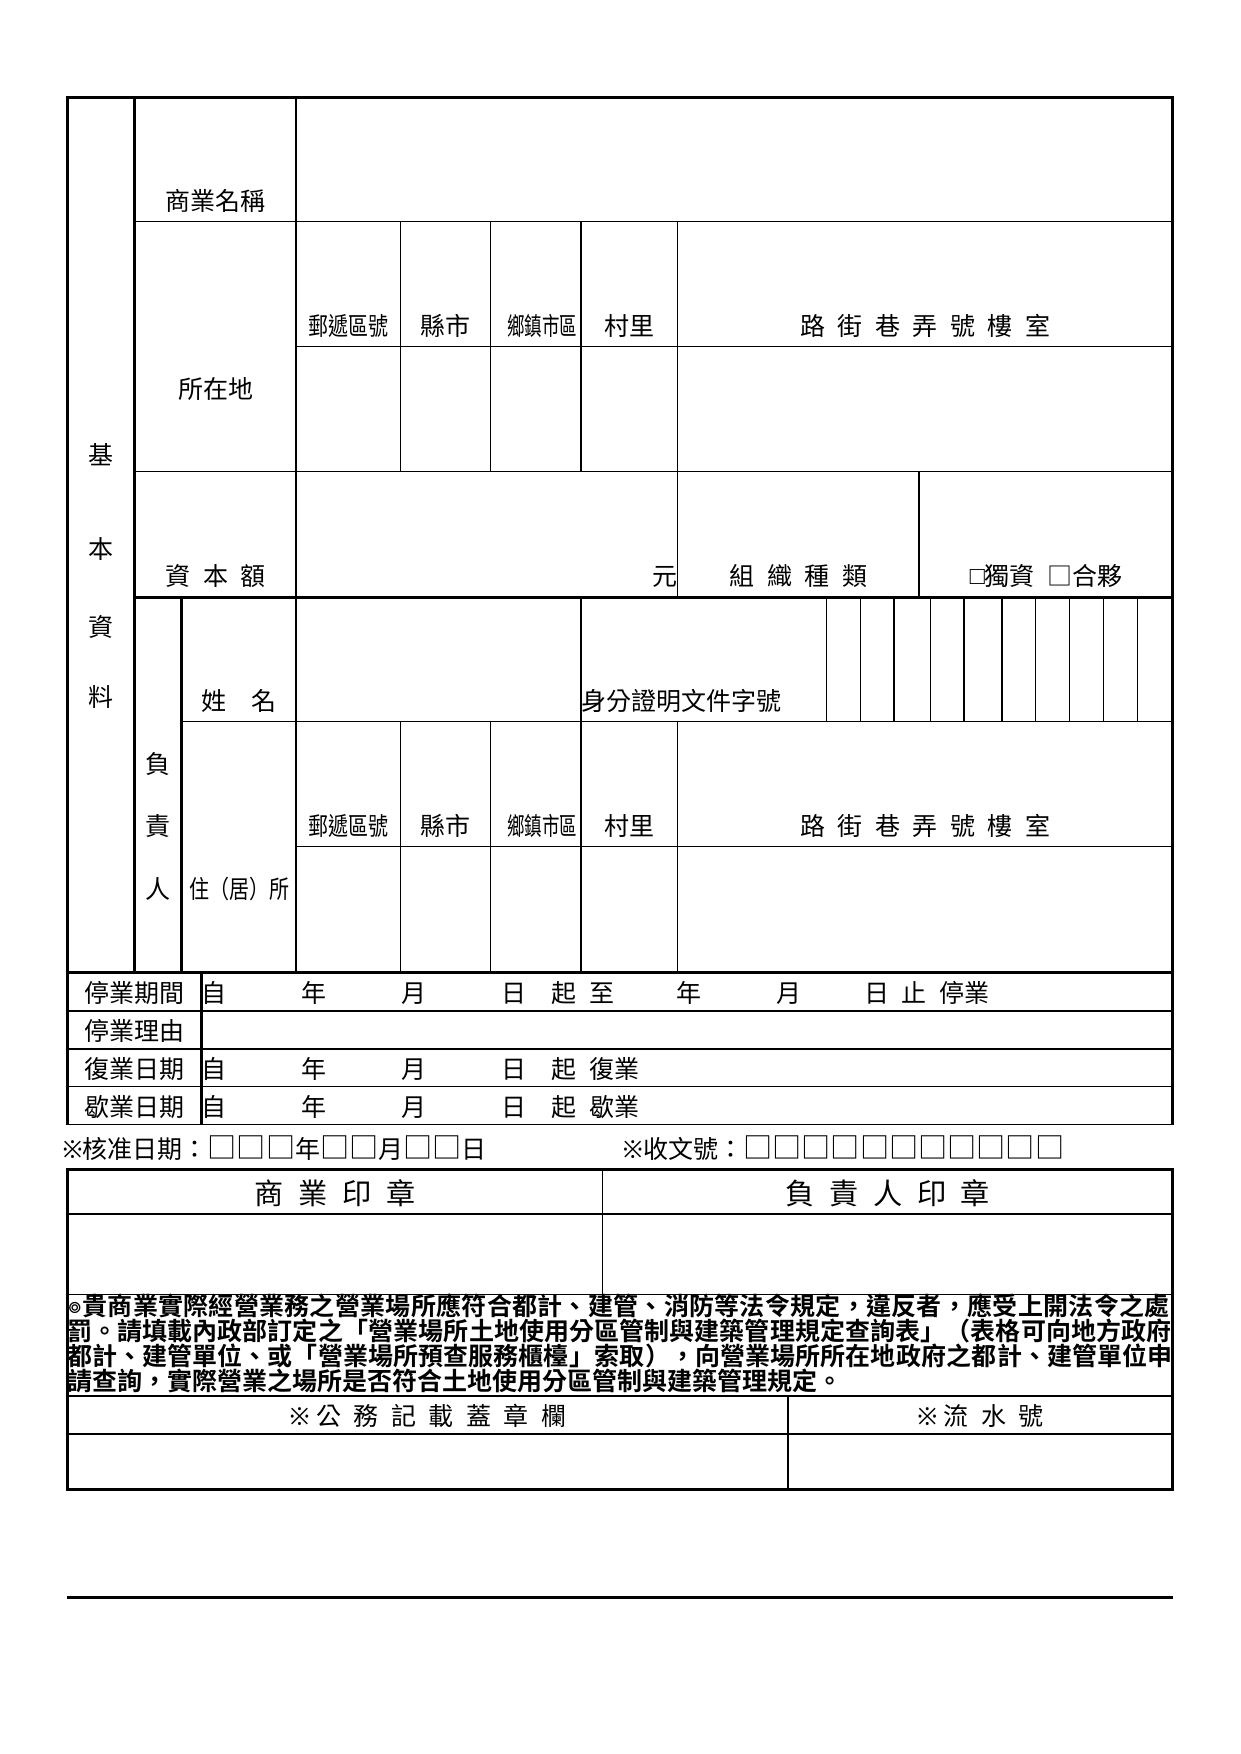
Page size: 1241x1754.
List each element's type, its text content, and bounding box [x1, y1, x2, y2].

table_cell [297, 847, 400, 971]
table_cell [297, 599, 580, 721]
table_cell 鄉鎮市區 [491, 222, 580, 346]
table_header 基 本 資 料 [69, 99, 133, 971]
table_cell [1036, 599, 1069, 721]
table_cell [678, 347, 1171, 471]
table_cell [895, 599, 930, 721]
table_cell [789, 1435, 1171, 1488]
table_cell 縣市 [401, 222, 490, 346]
table_cell [931, 599, 963, 721]
table_cell [491, 847, 580, 971]
table_cell 鄉鎮市區 [491, 722, 580, 846]
table_cell 縣市 [401, 722, 490, 846]
table_cell 路 街 巷 弄 號 樓 室 [678, 222, 1171, 346]
table_cell 資 本 額 [136, 472, 295, 596]
table_cell [1104, 599, 1137, 721]
table_cell 自 年 月 日 起 復業 [203, 1050, 1171, 1086]
table_cell [1003, 599, 1035, 721]
table_cell [401, 847, 490, 971]
table_cell 路 街 巷 弄 號 樓 室 [678, 722, 1171, 846]
table_cell [827, 599, 860, 721]
table_cell 停業理由 [69, 1012, 200, 1048]
table_cell 所在地 [136, 222, 295, 471]
table_cell 自 年 月 日 起 歇業 [203, 1087, 1171, 1123]
table_cell [491, 347, 580, 471]
table_cell [401, 347, 490, 471]
table_cell ※ 流 水 號 [789, 1397, 1171, 1433]
table_cell □獨資 □合夥 [920, 472, 1171, 596]
table_cell 歇業日期 [69, 1087, 200, 1123]
table_cell 自 年 月 日 起 至 年 月 日 止 停業 [203, 974, 1171, 1010]
table_cell ※ 公 務 記 載 蓋 章 欄 [69, 1397, 787, 1433]
table_cell 組 織 種 類 [678, 472, 918, 596]
table_cell [203, 1012, 1171, 1048]
table_cell 復業日期 [69, 1050, 200, 1086]
table_cell 停業期間 [69, 974, 200, 1010]
table_cell [678, 847, 1171, 971]
table_cell 郵遞區號 [297, 222, 400, 346]
table_cell [603, 1215, 1171, 1294]
table_cell 負 責 人 [136, 599, 180, 971]
table_cell [297, 347, 400, 471]
table_cell ※收文號：□□□□□□□□□□□ [623, 1125, 1173, 1167]
table_cell [965, 599, 1001, 721]
table_cell 姓 名 [183, 599, 295, 721]
table_cell 商 業 印 章 [69, 1171, 602, 1213]
table_cell 村里 [582, 722, 677, 846]
table_cell 負 責 人 印 章 [603, 1171, 1171, 1213]
table_cell [69, 1435, 787, 1488]
table_header 商業名稱 [136, 99, 295, 221]
table_cell ※核准日期：□□□年□□月□□日 [67, 1125, 622, 1167]
table_cell [69, 1215, 602, 1294]
table_cell [1138, 599, 1171, 721]
table_cell [67, 1491, 1173, 1596]
table_cell 住（居）所 [183, 722, 295, 971]
table_cell 元 [297, 472, 677, 596]
table_cell [582, 847, 677, 971]
table_cell ◎貴商業實際經營業務之營業場所應符合都計、建管、消防等法令規定，違反者，應受上開法令之處罰。請填載內政部訂定之「營業場所土地使用分區管制與建築管理規定查詢表」（表格可向地方政府都計、建管單位、或「營業場所預查服務櫃檯」索取），向營業場所所在地政府之都計、建管單位申請查詢，實際營業之場所是否符合土地使用分區管制與建築管理規定。 [69, 1295, 1171, 1395]
table_cell 郵遞區號 [297, 722, 400, 846]
table_cell 村里 [582, 222, 677, 346]
table_cell [582, 347, 677, 471]
table_header [297, 99, 1171, 221]
table_cell [1070, 599, 1103, 721]
table_cell 身分證明文件字號 [582, 599, 826, 721]
table_cell [861, 599, 893, 721]
